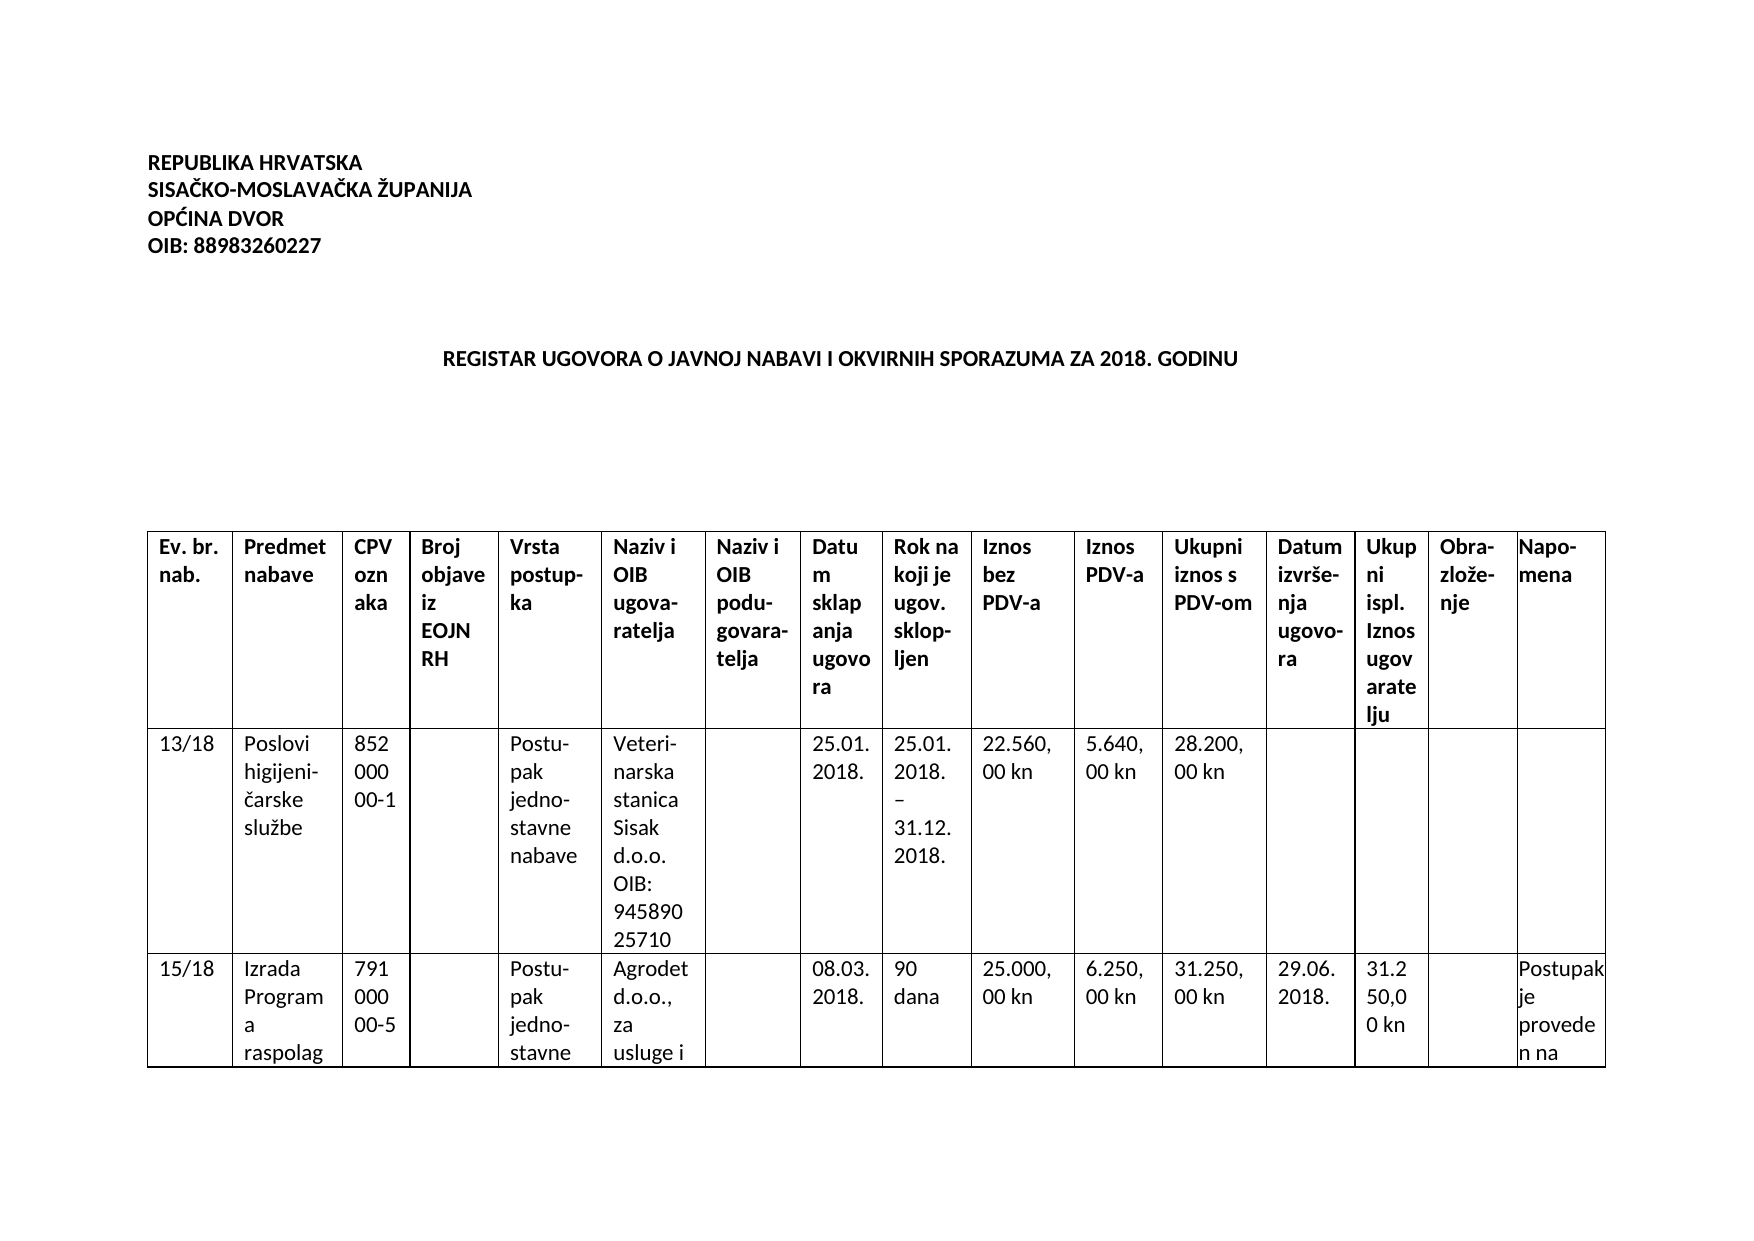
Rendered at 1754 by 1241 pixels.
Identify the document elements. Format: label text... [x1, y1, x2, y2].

table_cell Postupak je proveden na [1518, 954, 1605, 1066]
table_cell 15/18 [148, 954, 232, 1066]
table_header Naziv i OIB podu- govara- telja [706, 532, 800, 728]
table_header Naziv i OIB ugova- ratelja [602, 532, 705, 728]
table_cell 25.01. 2018. [801, 729, 882, 953]
text OIB: 88983260227 [148, 232, 1606, 260]
table_cell 25.000,00 kn [972, 954, 1074, 1066]
table_header Ukupni iznos s PDV-om [1163, 532, 1266, 728]
table_cell [706, 729, 800, 953]
table_header Napo- mena [1518, 532, 1605, 728]
table_header Iznos bez PDV-a [972, 532, 1074, 728]
table_header Vrsta postup- ka [499, 532, 601, 728]
table_cell Veteri-narska stanica Sisak d.o.o. OIB: 94589025710 [602, 729, 705, 953]
table_cell 28.200, 00 kn [1163, 729, 1266, 953]
table_header CPV oznaka [343, 532, 409, 728]
text REPUBLIKA HRVATSKA [148, 148, 1606, 176]
table_cell 29.06. 2018. [1267, 954, 1354, 1066]
table_cell 22.560,00 kn [972, 729, 1074, 953]
table_header Broj objave iz EOJN RH [411, 532, 498, 728]
table_header Ukupni ispl. Iznos ugovaratelju [1356, 532, 1428, 728]
table_header Obra- zlože- nje [1429, 532, 1517, 728]
table_cell 13/18 [148, 729, 232, 953]
table_cell [411, 729, 498, 953]
table_header Ev. br. nab. [148, 532, 232, 728]
table_cell 90 dana [883, 954, 971, 1066]
table_cell Postu- pak jedno- stavne [499, 954, 601, 1066]
table_cell Poslovi higijeni- čarske službe [233, 729, 342, 953]
text SISAČKO-MOSLAVAČKA ŽUPANIJA [148, 176, 1606, 204]
table_cell [1429, 729, 1517, 953]
table_cell Izrada Programa raspolag [233, 954, 342, 1066]
table_cell [411, 954, 498, 1066]
table_cell [1356, 729, 1428, 953]
table_cell [706, 954, 800, 1066]
table_cell 08.03. 2018. [801, 954, 882, 1066]
table_cell 31.250,00 kn [1163, 954, 1266, 1066]
text REGISTAR UGOVORA O JAVNOJ NABAVI I OKVIRNIH SPORAZUMA ZA 2018. GODINU [148, 344, 1606, 372]
table_header Iznos PDV-a [1075, 532, 1162, 728]
table_cell Agrodet d.o.o., za usluge i [602, 954, 705, 1066]
table_cell 5.640, 00 kn [1075, 729, 1162, 953]
table_cell 85200000-1 [343, 729, 409, 953]
text OPĆINA DVOR [148, 204, 1606, 232]
table_cell 31.250,00 kn [1356, 954, 1428, 1066]
table_header Predmet nabave [233, 532, 342, 728]
table_header Rok na koji je ugov. sklop- ljen [883, 532, 971, 728]
table_cell [1518, 729, 1605, 953]
table_cell Postu- pak jedno- stavne nabave [499, 729, 601, 953]
table_cell 6.250,00 kn [1075, 954, 1162, 1066]
table_cell [1429, 954, 1517, 1066]
table_header Datum sklapanja ugovora [801, 532, 882, 728]
table_header Datum izvrše- nja ugovo- ra [1267, 532, 1354, 728]
table_cell 79100000-5 [343, 954, 409, 1066]
table_cell [1267, 729, 1354, 953]
table_cell 25.01. 2018. – 31.12. 2018. [883, 729, 971, 953]
